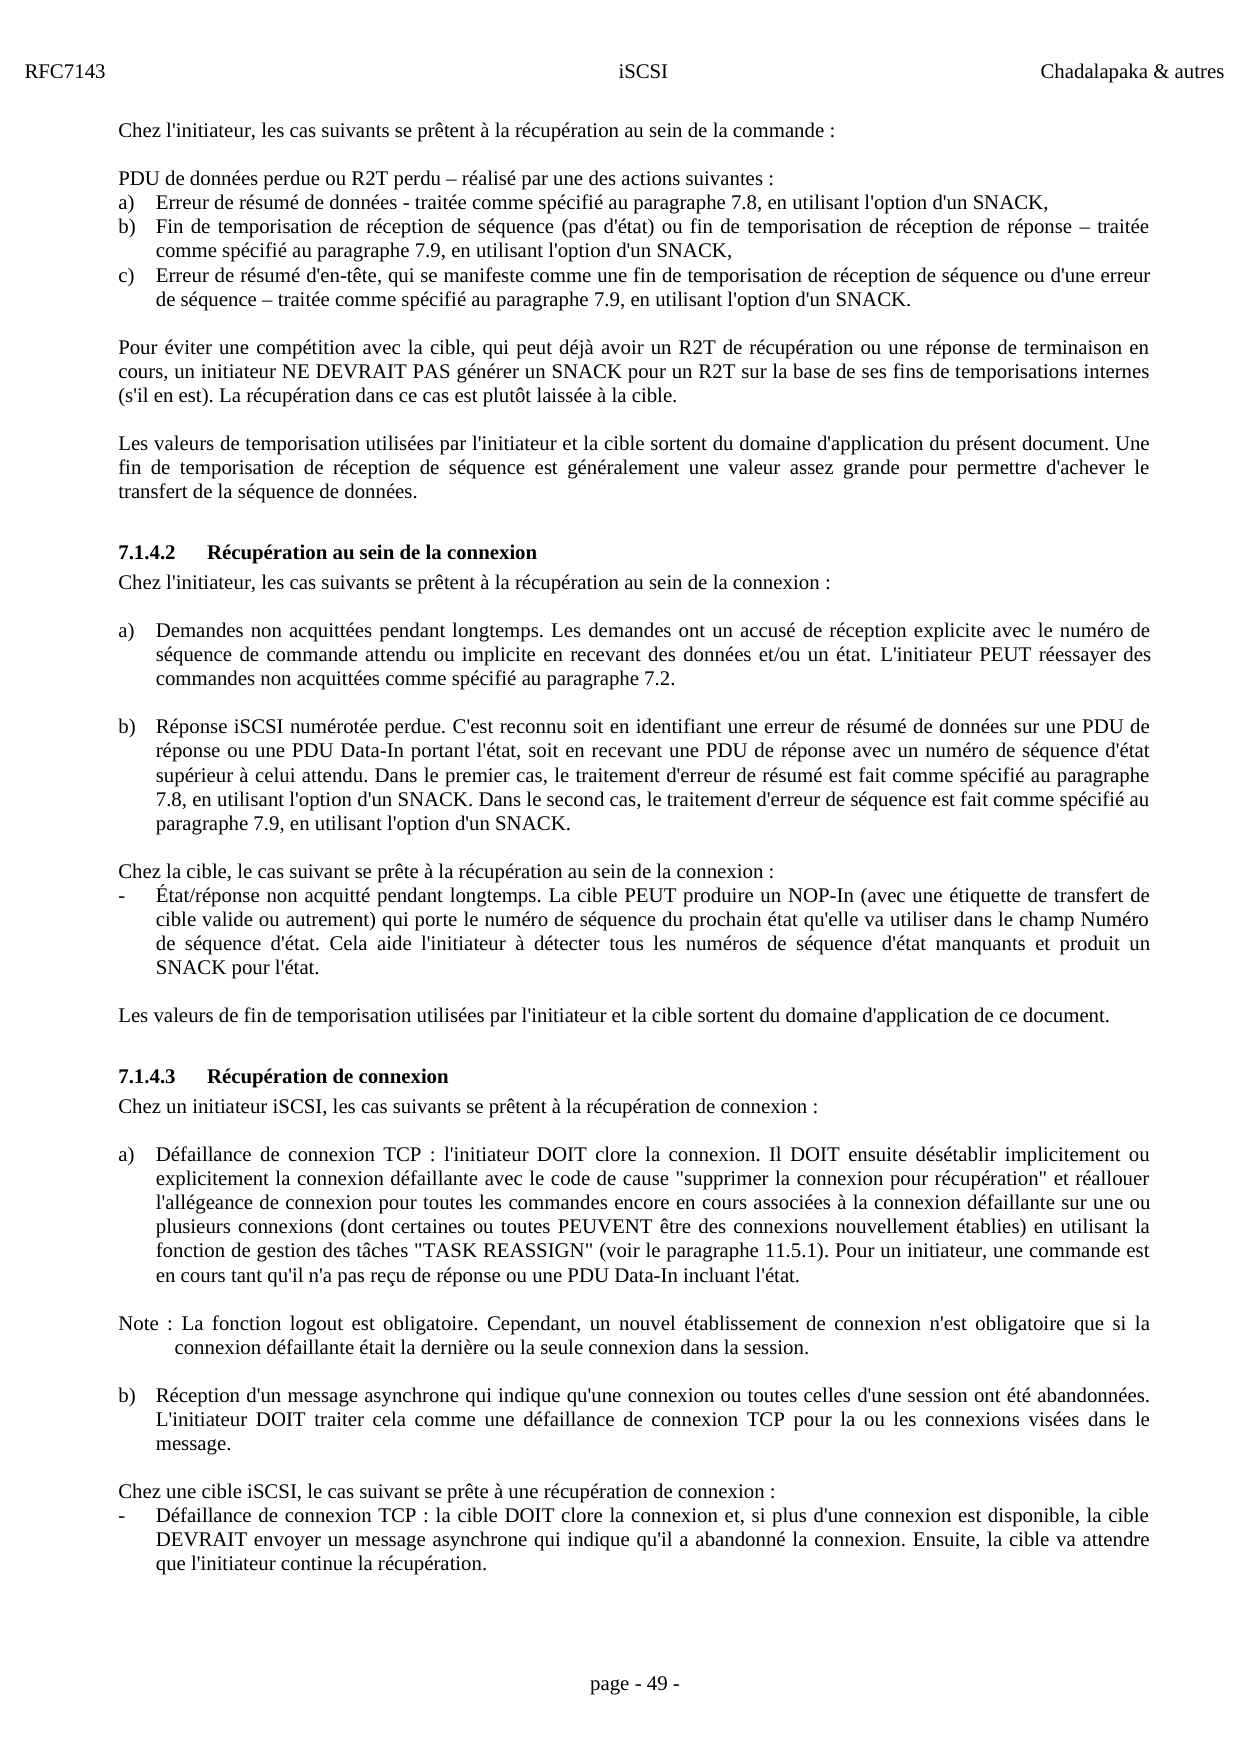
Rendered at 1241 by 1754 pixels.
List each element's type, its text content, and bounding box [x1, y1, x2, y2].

text c) Erreur de résumé d'en-tête, qui se manifeste comme une fin de temporisation de réception de séquence ou d'une erreur de séquence – traitée comme spécifié au paragraphe 7.9, en utilisant l'option d'un SNACK. [118, 262, 1152, 311]
text PDU de données perdue ou R2T perdu – réalisé par une des actions suivantes : [118, 166, 1152, 190]
text Chez l'initiateur, les cas suivants se prêtent à la récupération au sein de la commande : [118, 118, 1152, 142]
text Chez un initiateur iSCSI, les cas suivants se prêtent à la récupération de connexion : [118, 1094, 1152, 1118]
text Note : La fonction logout est obligatoire. Cependant, un nouvel établissement de connexion n'est obligatoire que si la connexion défaillante était la dernière ou la seule connexion dans la session. [118, 1311, 1152, 1359]
text Chez l'initiateur, les cas suivants se prêtent à la récupération au sein de la connexion : [118, 570, 1152, 594]
text b) Réponse iSCSI numérotée perdue. C'est reconnu soit en identifiant une erreur de résumé de données sur une PDU de réponse ou une PDU Data-In portant l'état, soit en recevant une PDU de réponse avec un numéro de séquence d'état supérieur à celui attendu. Dans le premier cas, le traitement d'erreur de résumé est fait comme spécifié au paragraphe 7.8, en utilisant l'option d'un SNACK. Dans le second cas, le traitement d'erreur de séquence est fait comme spécifié au paragraphe 7.9, en utilisant l'option d'un SNACK. [118, 714, 1152, 835]
text b) Réception d'un message asynchrone qui indique qu'une connexion ou toutes celles d'une session ont été abandonnées. L'initiateur DOIT traiter cela comme une défaillance de connexion TCP pour la ou les connexions visées dans le message. [118, 1383, 1152, 1455]
text Pour éviter une compétition avec la cible, qui peut déjà avoir un R2T de récupération ou une réponse de terminaison en cours, un initiateur NE DEVRAIT PAS générer un SNACK pour un R2T sur la base de ses fins de temporisations internes (s'il en est). La récupération dans ce cas est plutôt laissée à la cible. [118, 335, 1152, 407]
text - État/réponse non acquitté pendant longtemps. La cible PEUT produire un NOP-In (avec une étiquette de transfert de cible valide ou autrement) qui porte le numéro de séquence du prochain état qu'elle va utiliser dans le champ Numéro de séquence d'état. Cela aide l'initiateur à détecter tous les numéros de séquence d'état manquants et produit un SNACK pour l'état. [118, 883, 1152, 979]
text - Défaillance de connexion TCP : la cible DOIT clore la connexion et, si plus d'une connexion est disponible, la cible DEVRAIT envoyer un message asynchrone qui indique qu'il a abandonné la connexion. Ensuite, la cible va attendre que l'initiateur continue la récupération. [118, 1503, 1152, 1575]
text Chez une cible iSCSI, le cas suivant se prête à une récupération de connexion : [118, 1479, 1152, 1503]
text b) Fin de temporisation de réception de séquence (pas d'état) ou fin de temporisation de réception de réponse – traitée comme spécifié au paragraphe 7.9, en utilisant l'option d'un SNACK, [118, 214, 1152, 262]
text Les valeurs de fin de temporisation utilisées par l'initiateur et la cible sortent du domaine d'application de ce document. [118, 1003, 1152, 1027]
text a) Erreur de résumé de données - traitée comme spécifié au paragraphe 7.8, en utilisant l'option d'un SNACK, [118, 190, 1152, 214]
text a) Demandes non acquittées pendant longtemps. Les demandes ont un accusé de réception explicite avec le numéro de séquence de commande attendu ou implicite en recevant des données et/ou un état. L'initiateur PEUT réessayer des commandes non acquittées comme spécifié au paragraphe 7.2. [118, 618, 1152, 690]
subtitle 7.1.4.2 Récupération au sein de la connexion [118, 540, 1152, 564]
text Chez la cible, le cas suivant se prête à la récupération au sein de la connexion : [118, 859, 1152, 883]
subtitle 7.1.4.3 Récupération de connexion [118, 1064, 1152, 1088]
text Les valeurs de temporisation utilisées par l'initiateur et la cible sortent du domaine d'application du présent document. Une fin de temporisation de réception de séquence est généralement une valeur assez grande pour permettre d'achever le transfert de la séquence de données. [118, 431, 1152, 503]
text a) Défaillance de connexion TCP : l'initiateur DOIT clore la connexion. Il DOIT ensuite désétablir implicitement ou explicitement la connexion défaillante avec le code de cause "supprimer la connexion pour récupération" et réallouer l'allégeance de connexion pour toutes les commandes encore en cours associées à la connexion défaillante sur une ou plusieurs connexions (dont certaines ou toutes PEUVENT être des connexions nouvellement établies) en utilisant la fonction de gestion des tâches "TASK REASSIGN" (voir le paragraphe 11.5.1). Pour un initiateur, une commande est en cours tant qu'il n'a pas reçu de réponse ou une PDU Data-In incluant l'état. [118, 1142, 1152, 1287]
